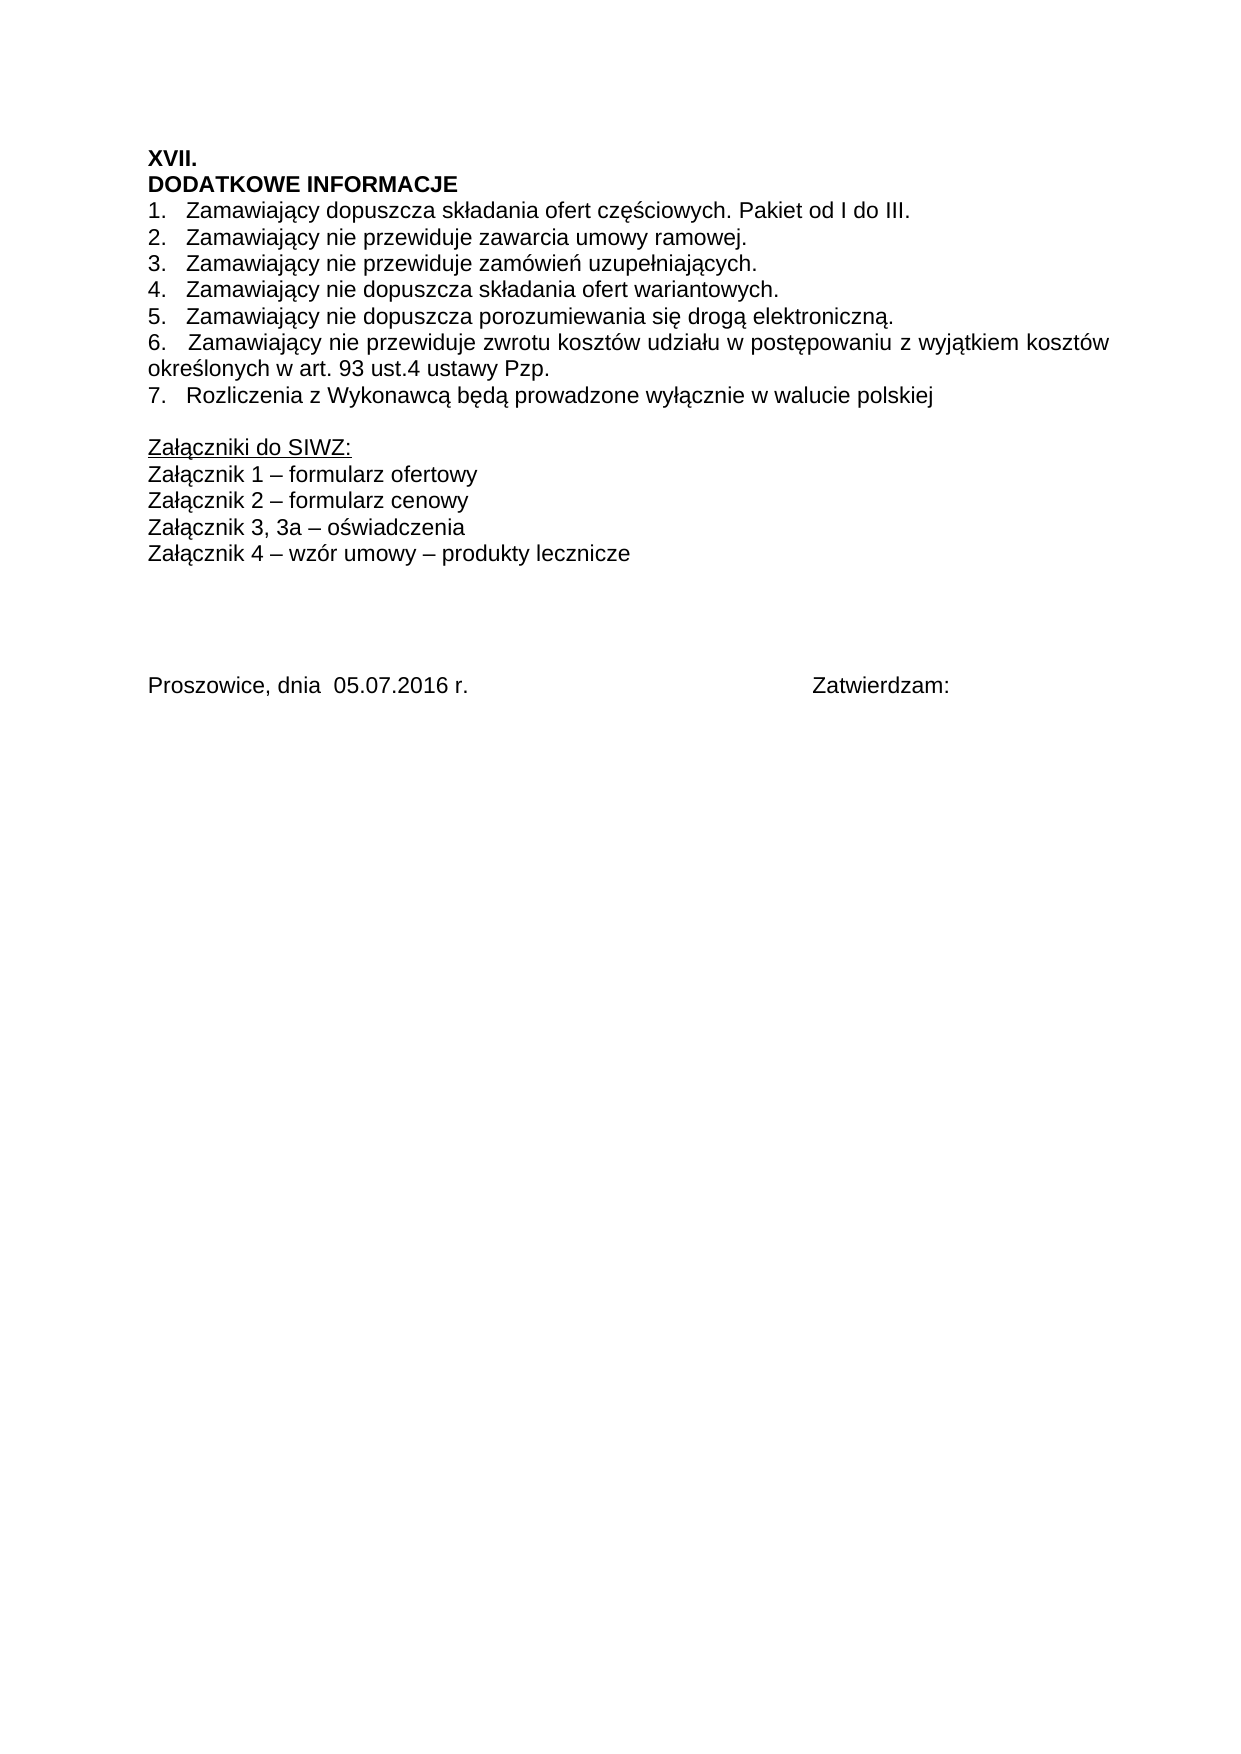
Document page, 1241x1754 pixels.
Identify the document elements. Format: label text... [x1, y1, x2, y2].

text XVII. [148, 144, 1109, 171]
text 6. Zamawiający nie przewiduje zwrotu kosztów udziału w postępowaniu z wyjątkiem kosztów określonych w art. 93 ust.4 ustawy Pzp. [148, 329, 1109, 382]
text Proszowice, dnia 05.07.2016 r. Zatwierdzam: [148, 672, 1109, 698]
text Załącznik 3, 3a – oświadczenia [148, 513, 1109, 540]
text 7. Rozliczenia z Wykonawcą będą prowadzone wyłącznie w walucie polskiej [148, 382, 1109, 408]
text 2. Zamawiający nie przewiduje zawarcia umowy ramowej. [148, 223, 1109, 250]
text Załącznik 2 – formularz cenowy [148, 487, 1109, 513]
text DODATKOWE INFORMACJE [148, 171, 1109, 197]
text 5. Zamawiający nie dopuszcza porozumiewania się drogą elektroniczną. [148, 303, 1109, 329]
text 1. Zamawiający dopuszcza składania ofert częściowych. Pakiet od I do III. [148, 197, 1109, 223]
text 4. Zamawiający nie dopuszcza składania ofert wariantowych. [148, 276, 1109, 303]
text Załączniki do SIWZ: [148, 434, 1109, 461]
text 3. Zamawiający nie przewiduje zamówień uzupełniających. [148, 250, 1109, 276]
text Załącznik 1 – formularz ofertowy [148, 461, 1109, 487]
text Załącznik 4 – wzór umowy – produkty lecznicze [148, 540, 1109, 566]
